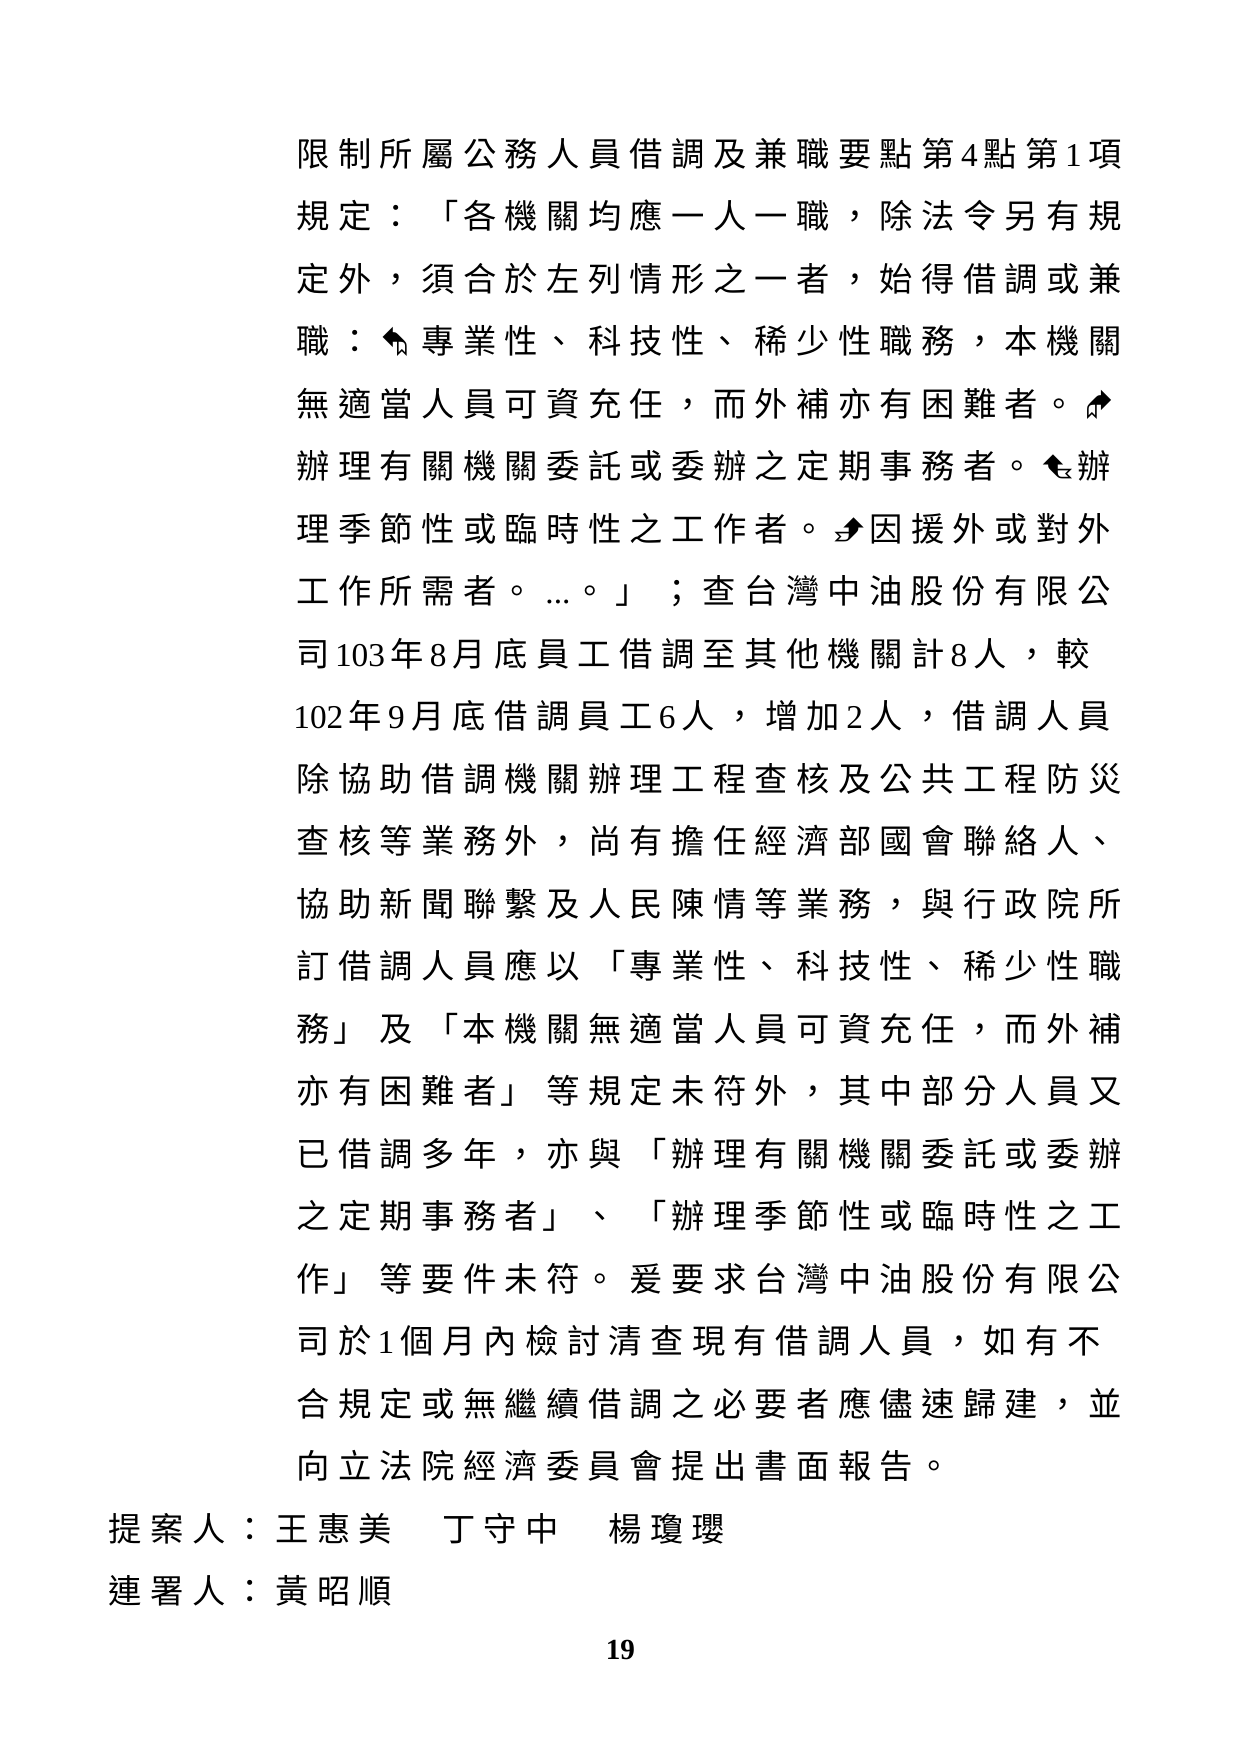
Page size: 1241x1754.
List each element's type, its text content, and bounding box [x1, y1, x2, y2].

text 限制所屬公務人員借調及兼職要點第4點第1項規定：「各機關均應一人一職，除法令另有規定外，須合於左列情形之一者，始得借調或兼職：專業性、科技性、稀少性職務，本機關無適當人員可資充任，而外補亦有困難者。辦理有關機關委託或委辦之定期事務者。辦理季節性或臨時性之工作者。因援外或對外工作所需者。...。」；查台灣中油股份有限公司103年8月底員工借調至其他機關計8人，較102年9月底借調員工6人，增加2人，借調人員除協助借調機關辦理工程查核及公共工程防災查核等業務外，尚有擔任經濟部國會聯絡人、協助新聞聯繫及人民陳情等業務，與行政院所訂借調人員應以「專業性、科技性、稀少性職務」及「本機關無適當人員可資充任，而外補亦有困難者」等規定未符外，其中部分人員又已借調多年，亦與「辦理有關機關委託或委辦之定期事務者」、「辦理季節性或臨時性之工作」等要件未符。爰要求台灣中油股份有限公司於1個月內檢討清查現有借調人員，如有不合規定或無繼續借調之必要者應儘速歸建，並向立法院經濟委員會提出書面報告。 [243, 110, 1136, 1485]
text 連署人：黃昭順 [104, 1548, 1049, 1610]
text 提案人：王惠美 丁守中 楊瓊瓔 [104, 1485, 1049, 1548]
